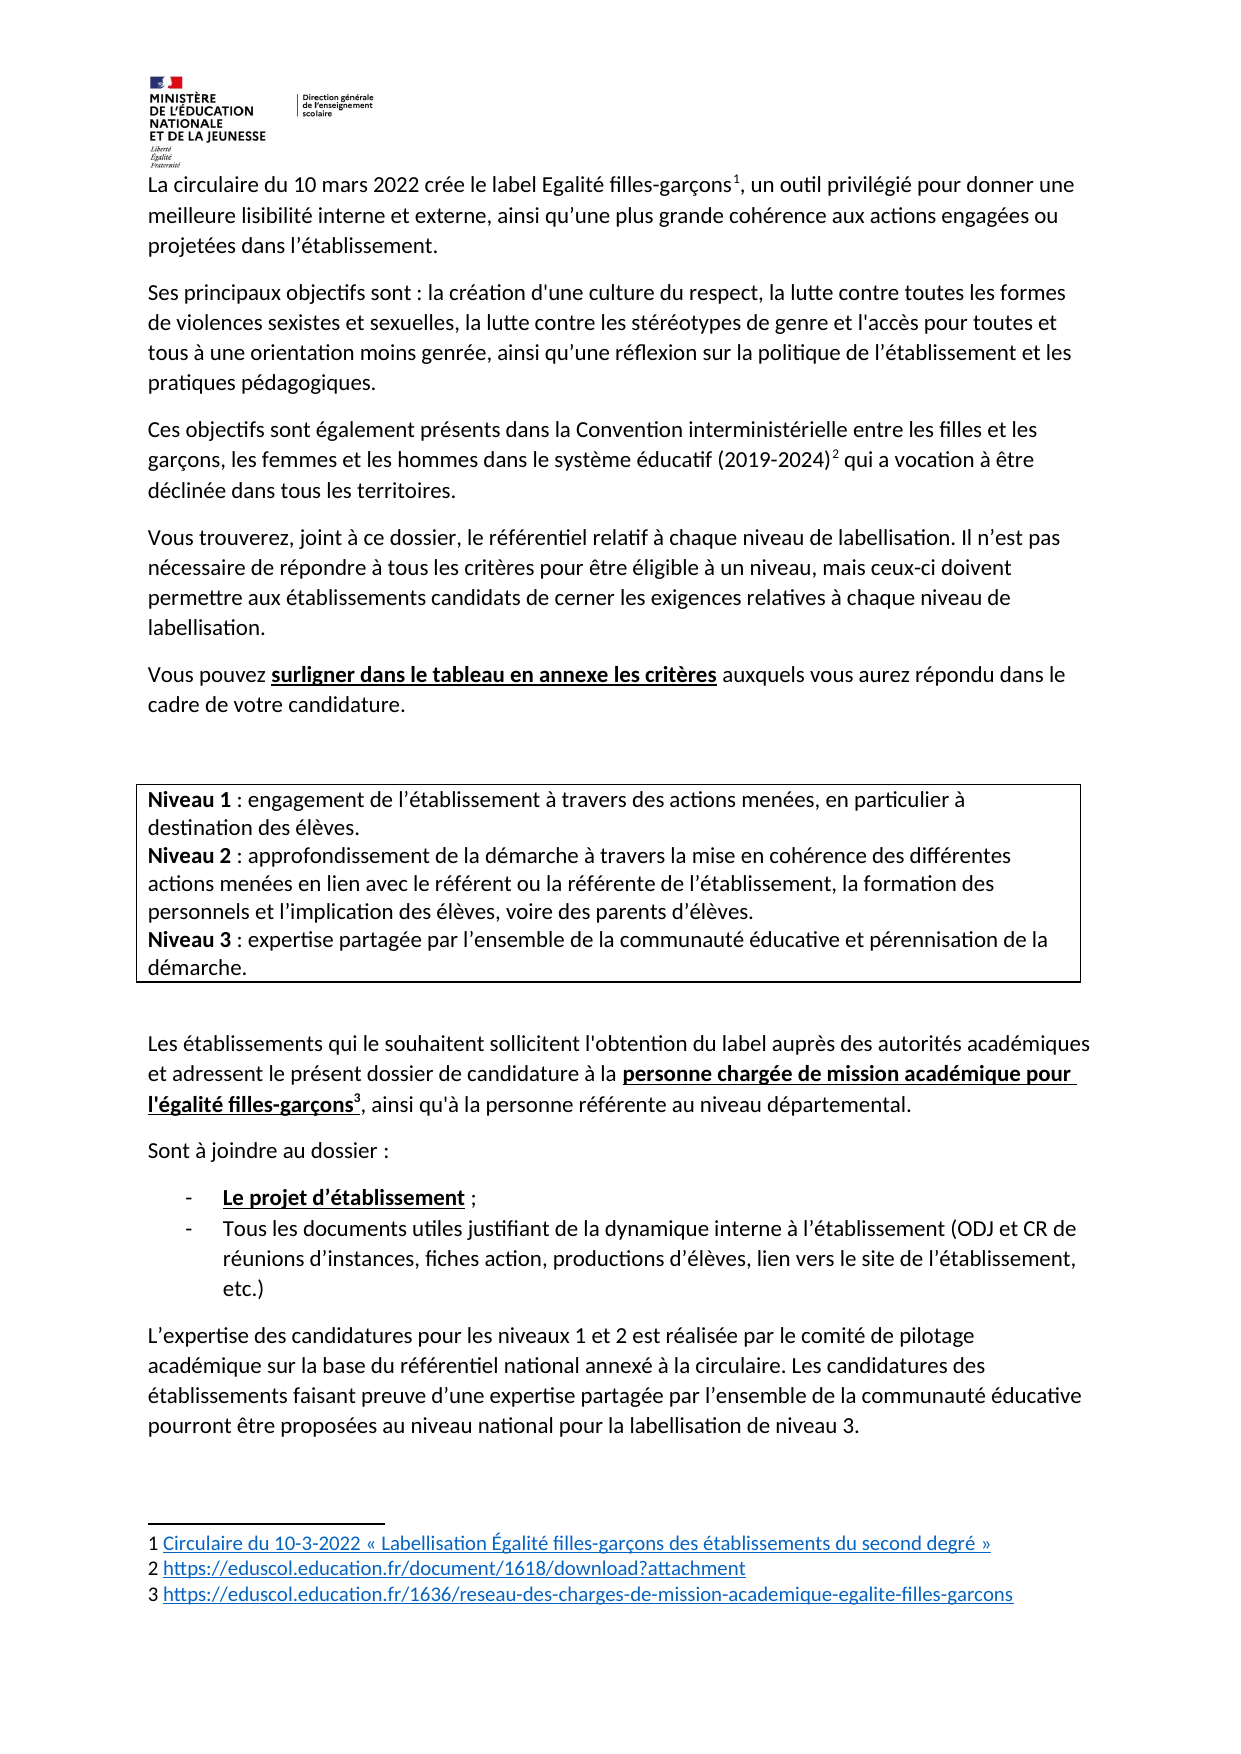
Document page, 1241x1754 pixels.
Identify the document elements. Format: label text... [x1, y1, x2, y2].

text Ces objectifs sont également présents dans la Convention interministérielle entre les filles et les garçons, les femmes et les hommes dans le système éducatif (2019-2024) qui a vocation à être déclinée dans tous les territoires. [148, 415, 1092, 504]
text https://eduscol.education.fr/1636/reseau-des-charges-de-mission-academique-egalite-filles-garcons [148, 1581, 1092, 1606]
text Vous pouvez surligner dans le tableau en annexe les critères auxquels vous aurez répondu dans le cadre de votre candidature. [148, 660, 1092, 718]
text Sont à joindre au dossier : [148, 1137, 1092, 1164]
table_header Niveau 1 : engagement de l’établissement à travers des actions menées, en particulier à destination des élèves. Niveau 2 : approfondissement de la démarche à travers la mise en cohérence des différentes actions menées en lien avec le référent ou la référente de l’établissement, la formation des personnels et l’implication des élèves, voire des parents d’élèves. Niveau 3 : expertise partagée par l’ensemble de la communauté éducative et pérennisation de la démarche. [137, 785, 1080, 981]
list Tous les documents utiles justifiant de la dynamique interne à l’établissement (ODJ et CR de réunions d’instances, fiches action, productions d’élèves, lien vers le site de l’établissement, etc.) [185, 1214, 1092, 1302]
list Le projet d’établissement ; [185, 1183, 1092, 1211]
text Ses principaux objectifs sont : la création d'une culture du respect, la lutte contre toutes les formes de violences sexistes et sexuelles, la lutte contre les stéréotypes de genre et l'accès pour toutes et tous à une orientation moins genrée, ainsi qu’une réflexion sur la politique de l’établissement et les pratiques pédagogiques. [148, 278, 1092, 397]
text https://eduscol.education.fr/document/1618/download?attachment [148, 1555, 1092, 1581]
text Les établissements qui le souhaitent sollicitent l'obtention du label auprès des autorités académiques et adressent le présent dossier de candidature à la personne chargée de mission académique pour l'égalité filles-garçons, ainsi qu'à la personne référente au niveau départemental. [148, 1029, 1092, 1118]
text L’expertise des candidatures pour les niveaux 1 et 2 est réalisée par le comité de pilotage académique sur la base du référentiel national annexé à la circulaire. Les candidatures des établissements faisant preuve d’une expertise partagée par l’ensemble de la communauté éducative pourront être proposées au niveau national pour la labellisation de niveau 3. [148, 1321, 1092, 1439]
picture [147, 73, 377, 171]
text Circulaire du 10-3-2022 « Labellisation Égalité filles-garçons des établissements du second degré » [148, 1530, 1092, 1555]
text La circulaire du 10 mars 2022 crée le label Egalité filles-garçons, un outil privilégié pour donner une meilleure lisibilité interne et externe, ainsi qu’une plus grande cohérence aux actions engagées ou projetées dans l’établissement. [148, 171, 1092, 259]
text Vous trouverez, joint à ce dossier, le référentiel relatif à chaque niveau de labellisation. Il n’est pas nécessaire de répondre à tous les critères pour être éligible à un niveau, mais ceux-ci doivent permettre aux établissements candidats de cerner les exigences relatives à chaque niveau de labellisation. [148, 523, 1092, 641]
